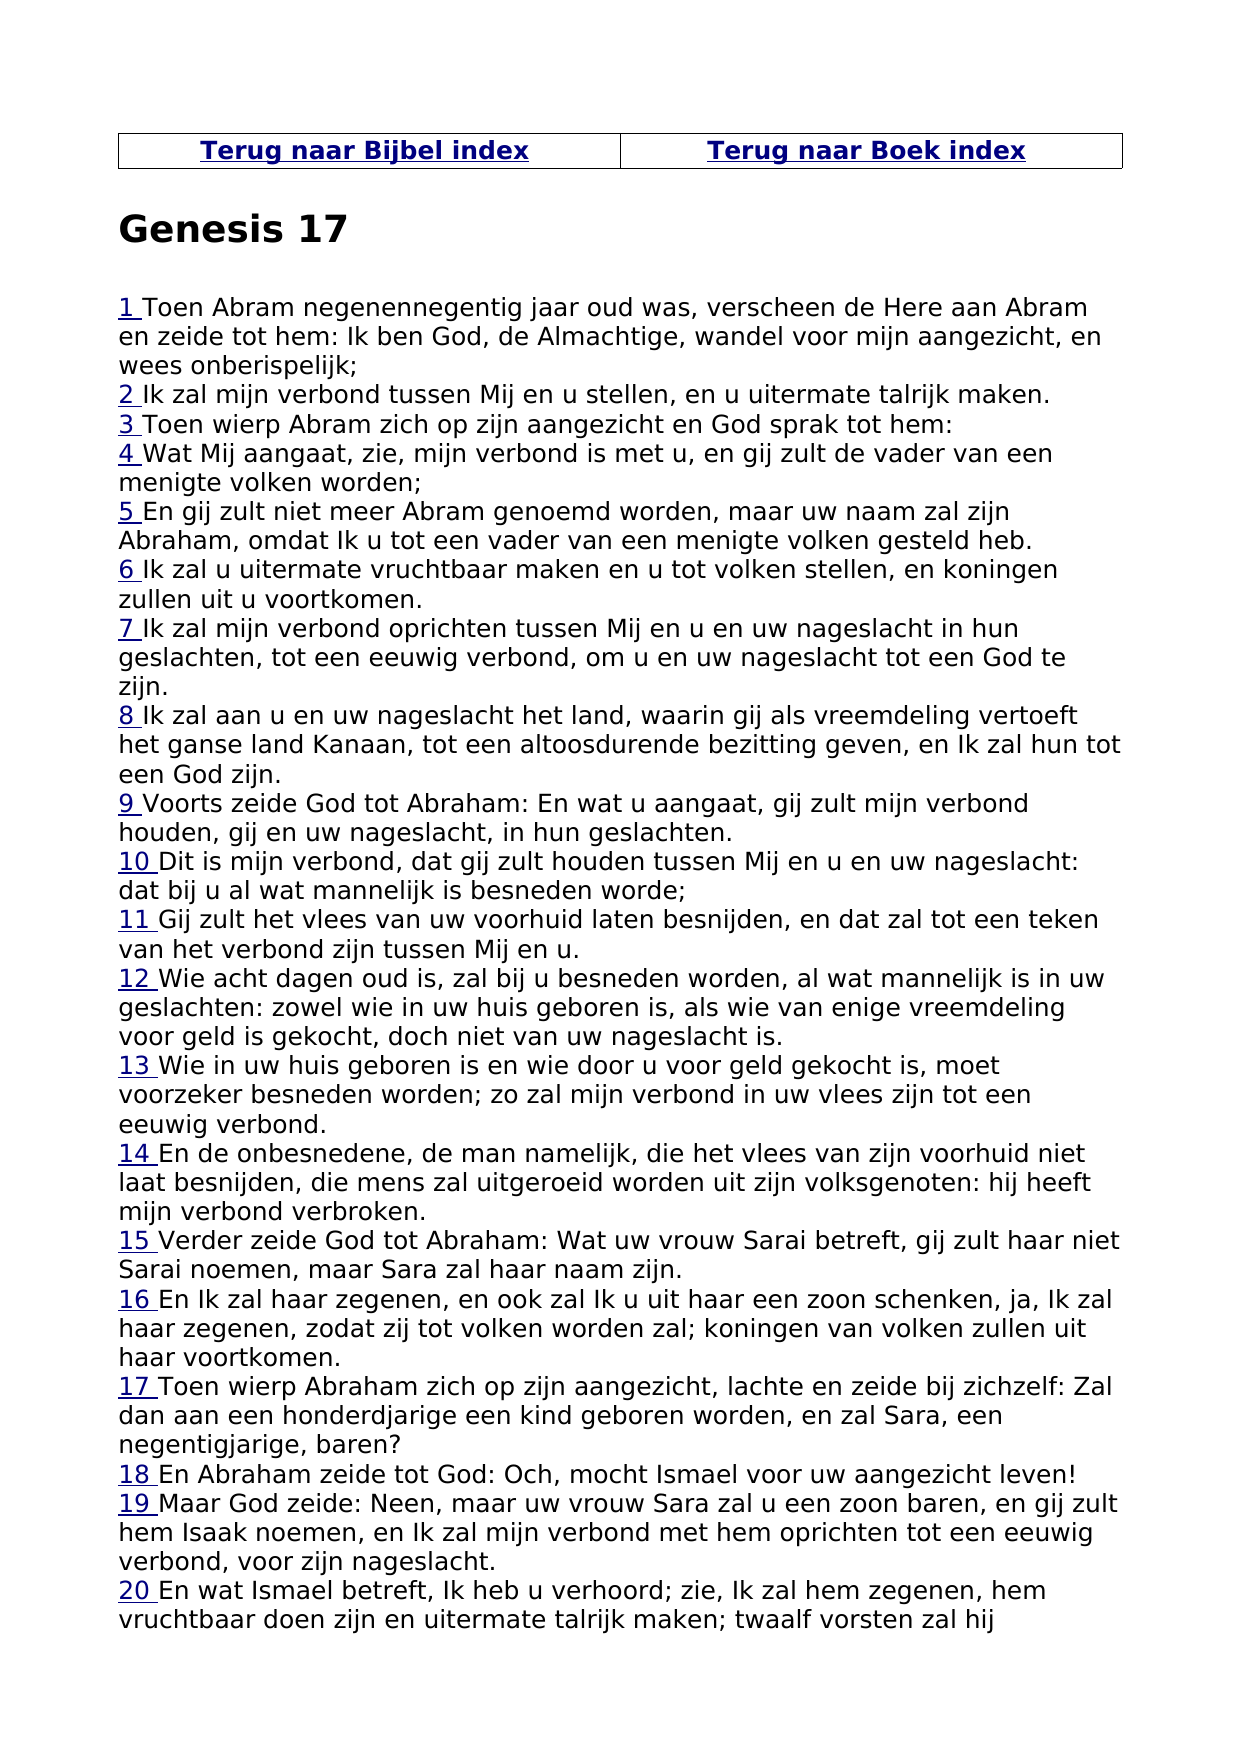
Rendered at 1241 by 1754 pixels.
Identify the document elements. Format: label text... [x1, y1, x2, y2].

table_header Terug naar Boek index [621, 134, 1122, 168]
subtitle Genesis 17 [118, 208, 1122, 252]
text 1 Toen Abram negenennegentig jaar oud was, verscheen de Here aan Abram en zeide tot hem: Ik ben God, de Almachtige, wandel voor mijn aangezicht, en wees onberispelijk; 2 Ik zal mijn verbond tussen Mij en u stellen, en u uitermate talrijk maken. 3 Toen wierp Abram zich op zijn aangezicht en God sprak tot hem: 4 Wat Mij aangaat, zie, mijn verbond is met u, en gij zult de vader van een menigte volken worden; 5 En gij zult niet meer Abram genoemd worden, maar uw naam zal zijn Abraham, omdat Ik u tot een vader van een menigte volken gesteld heb. 6 Ik zal u uitermate vruchtbaar maken en u tot volken stellen, en koningen zullen uit u voortkomen. 7 Ik zal mijn verbond oprichten tussen Mij en u en uw nageslacht in hun geslachten, tot een eeuwig verbond, om u en uw nageslacht tot een God te zijn. 8 Ik zal aan u en uw nageslacht het land, waarin gij als vreemdeling vertoeft het ganse land Kanaan, tot een altoosdurende bezitting geven, en Ik zal hun tot een God zijn. 9 Voorts zeide God tot Abraham: En wat u aangaat, gij zult mijn verbond houden, gij en uw nageslacht, in hun geslachten. 10 Dit is mijn verbond, dat gij zult houden tussen Mij en u en uw nageslacht: dat bij u al wat mannelijk is besneden worde; 11 Gij zult het vlees van uw voorhuid laten besnijden, en dat zal tot een teken van het verbond zijn tussen Mij en u. 12 Wie acht dagen oud is, zal bij u besneden worden, al wat mannelijk is in uw geslachten: zowel wie in uw huis geboren is, als wie van enige vreemdeling voor geld is gekocht, doch niet van uw nageslacht is. 13 Wie in uw huis geboren is en wie door u voor geld gekocht is, moet voorzeker besneden worden; zo zal mijn verbond in uw vlees zijn tot een eeuwig verbond. 14 En de onbesnedene, de man namelijk, die het vlees van zijn voorhuid niet laat besnijden, die mens zal uitgeroeid worden uit zijn volksgenoten: hij heeft mijn verbond verbroken. 15 Verder zeide God tot Abraham: Wat uw vrouw Sarai betreft, gij zult haar niet Sarai noemen, maar Sara zal haar naam zijn. 16 En Ik zal haar zegenen, en ook zal Ik u uit haar een zoon schenken, ja, Ik zal haar zegenen, zodat zij tot volken worden zal; koningen van volken zullen uit haar voortkomen. 17 Toen wierp Abraham zich op zijn aangezicht, lachte en zeide bij zichzelf: Zal dan aan een honderdjarige een kind geboren worden, en zal Sara, een negentigjarige, baren? 18 En Abraham zeide tot God: Och, mocht Ismael voor uw aangezicht leven! 19 Maar God zeide: Neen, maar uw vrouw Sara zal u een zoon baren, en gij zult hem Isaak noemen, en Ik zal mijn verbond met hem oprichten tot een eeuwig verbond, voor zijn nageslacht. 20 En wat Ismael betreft, Ik heb u verhoord; zie, Ik zal hem zegenen, hem vruchtbaar doen zijn en uitermate talrijk maken; twaalf vorsten zal hij [118, 264, 1122, 1635]
table_header Terug naar Bijbel index [119, 134, 620, 168]
